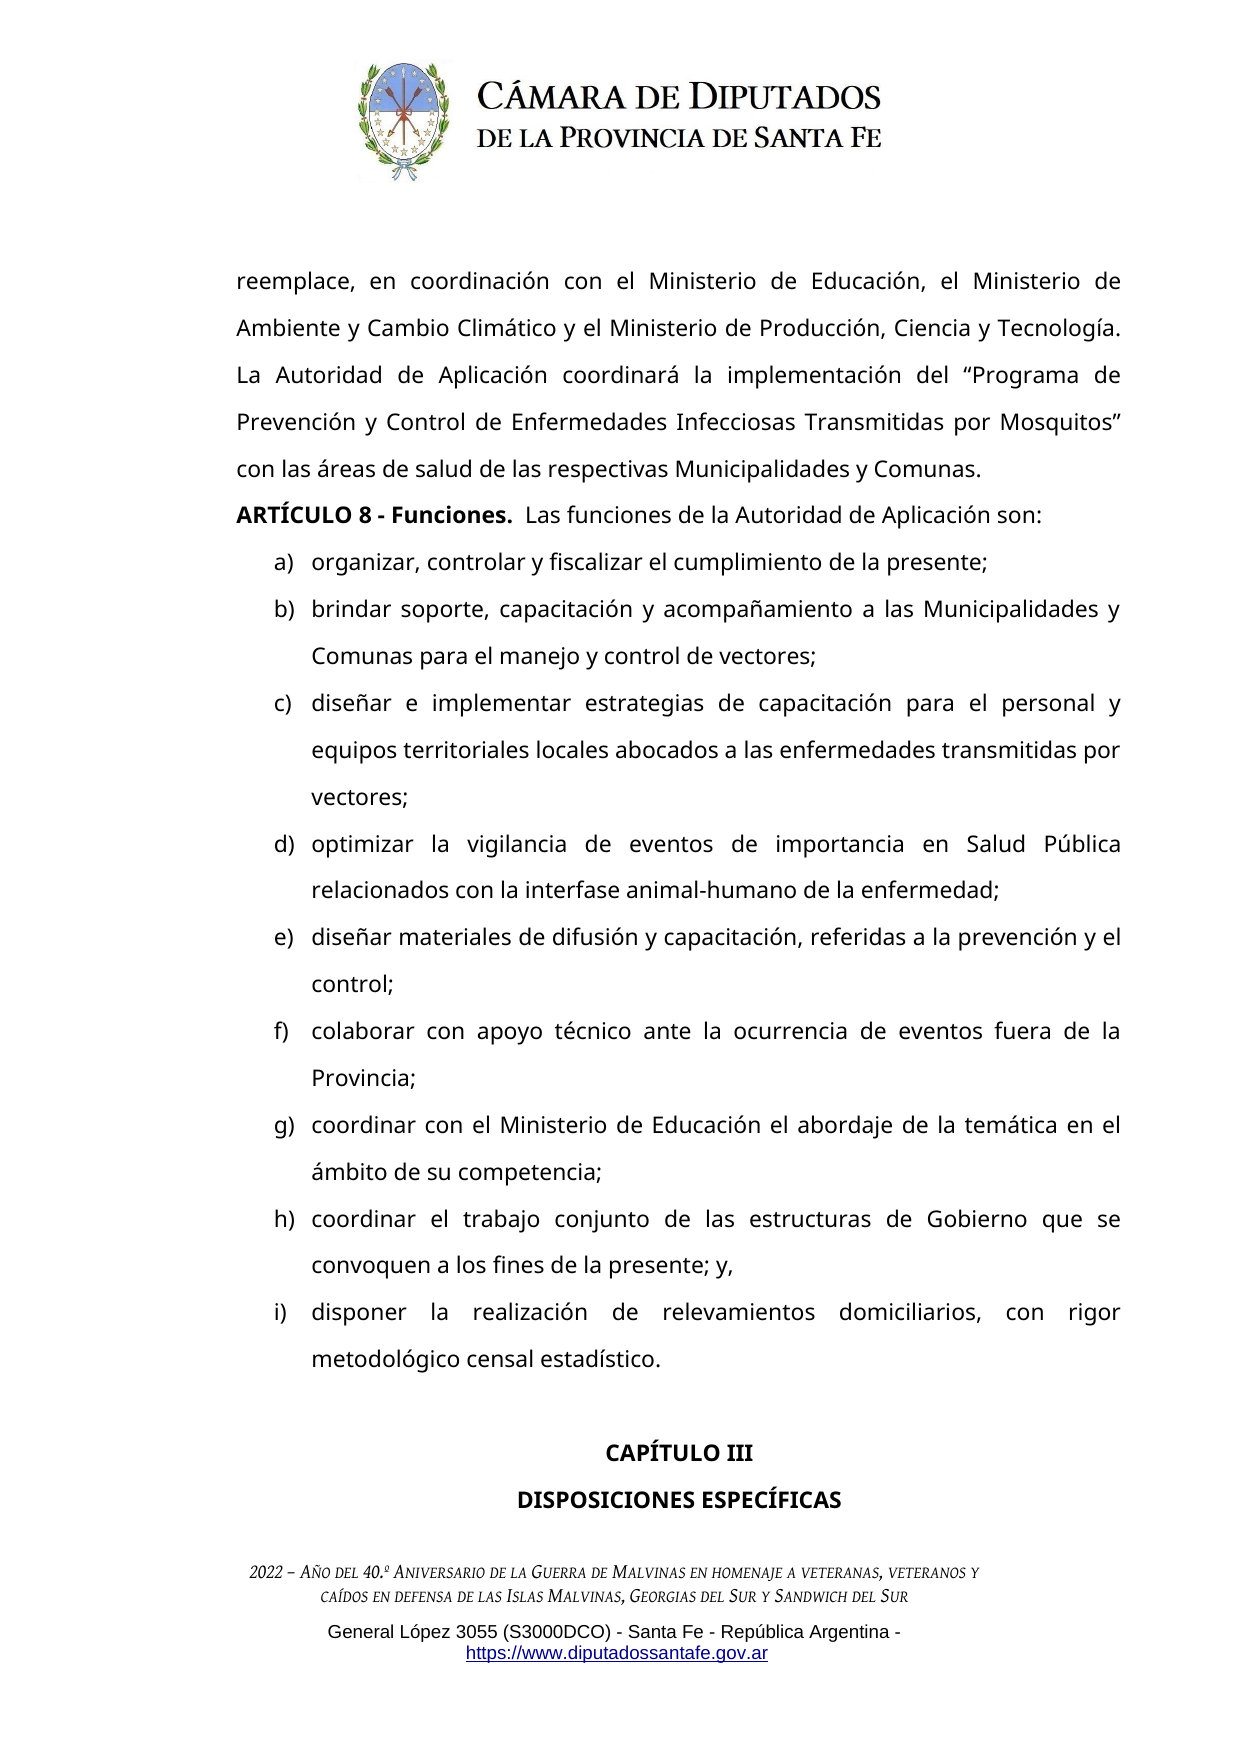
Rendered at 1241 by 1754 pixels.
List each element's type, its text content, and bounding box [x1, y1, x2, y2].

list optimizar la vigilancia de eventos de importancia en Salud Pública relacionados con la interfase animal-humano de la enfermedad; [274, 827, 1122, 906]
list diseñar materiales de difusión y capacitación, referidas a la prevención y el control; [274, 921, 1122, 999]
picture [354, 59, 886, 183]
list organizar, controlar y fiscalizar el cumplimiento de la presente; [274, 546, 1122, 577]
text DISPOSICIONES ESPECÍFICAS [236, 1484, 1122, 1515]
list disponer la realización de relevamientos domiciliarios, con rigor metodológico censal estadístico. [274, 1296, 1122, 1374]
list coordinar el trabajo conjunto de las estructuras de Gobierno que se convoquen a los fines de la presente; y, [274, 1202, 1122, 1281]
list brindar soporte, capacitación y acompañamiento a las Municipalidades y Comunas para el manejo y control de vectores; [274, 593, 1121, 671]
list coordinar con el Ministerio de Educación el abordaje de la temática en el ámbito de su competencia; [274, 1109, 1122, 1187]
text ARTÍCULO 8 - Funciones. Las funciones de la Autoridad de Aplicación son: [236, 499, 1122, 531]
list colaborar con apoyo técnico ante la ocurrencia de eventos fuera de la Provincia; [274, 1015, 1122, 1093]
text reemplace, en coordinación con el Ministerio de Educación, el Ministerio de Ambiente y Cambio Climático y el Ministerio de Producción, Ciencia y Tecnología. La Autoridad de Aplicación coordinará la implementación del “Programa de Prevención y Control de Enfermedades Infecciosas Transmitidas por Mosquitos” con las áreas de salud de las respectivas Municipalidades y Comunas. [236, 265, 1122, 484]
text CAPÍTULO III [236, 1437, 1122, 1468]
list diseñar e implementar estrategias de capacitación para el personal y equipos territoriales locales abocados a las enfermedades transmitidas por vectores; [274, 687, 1121, 812]
